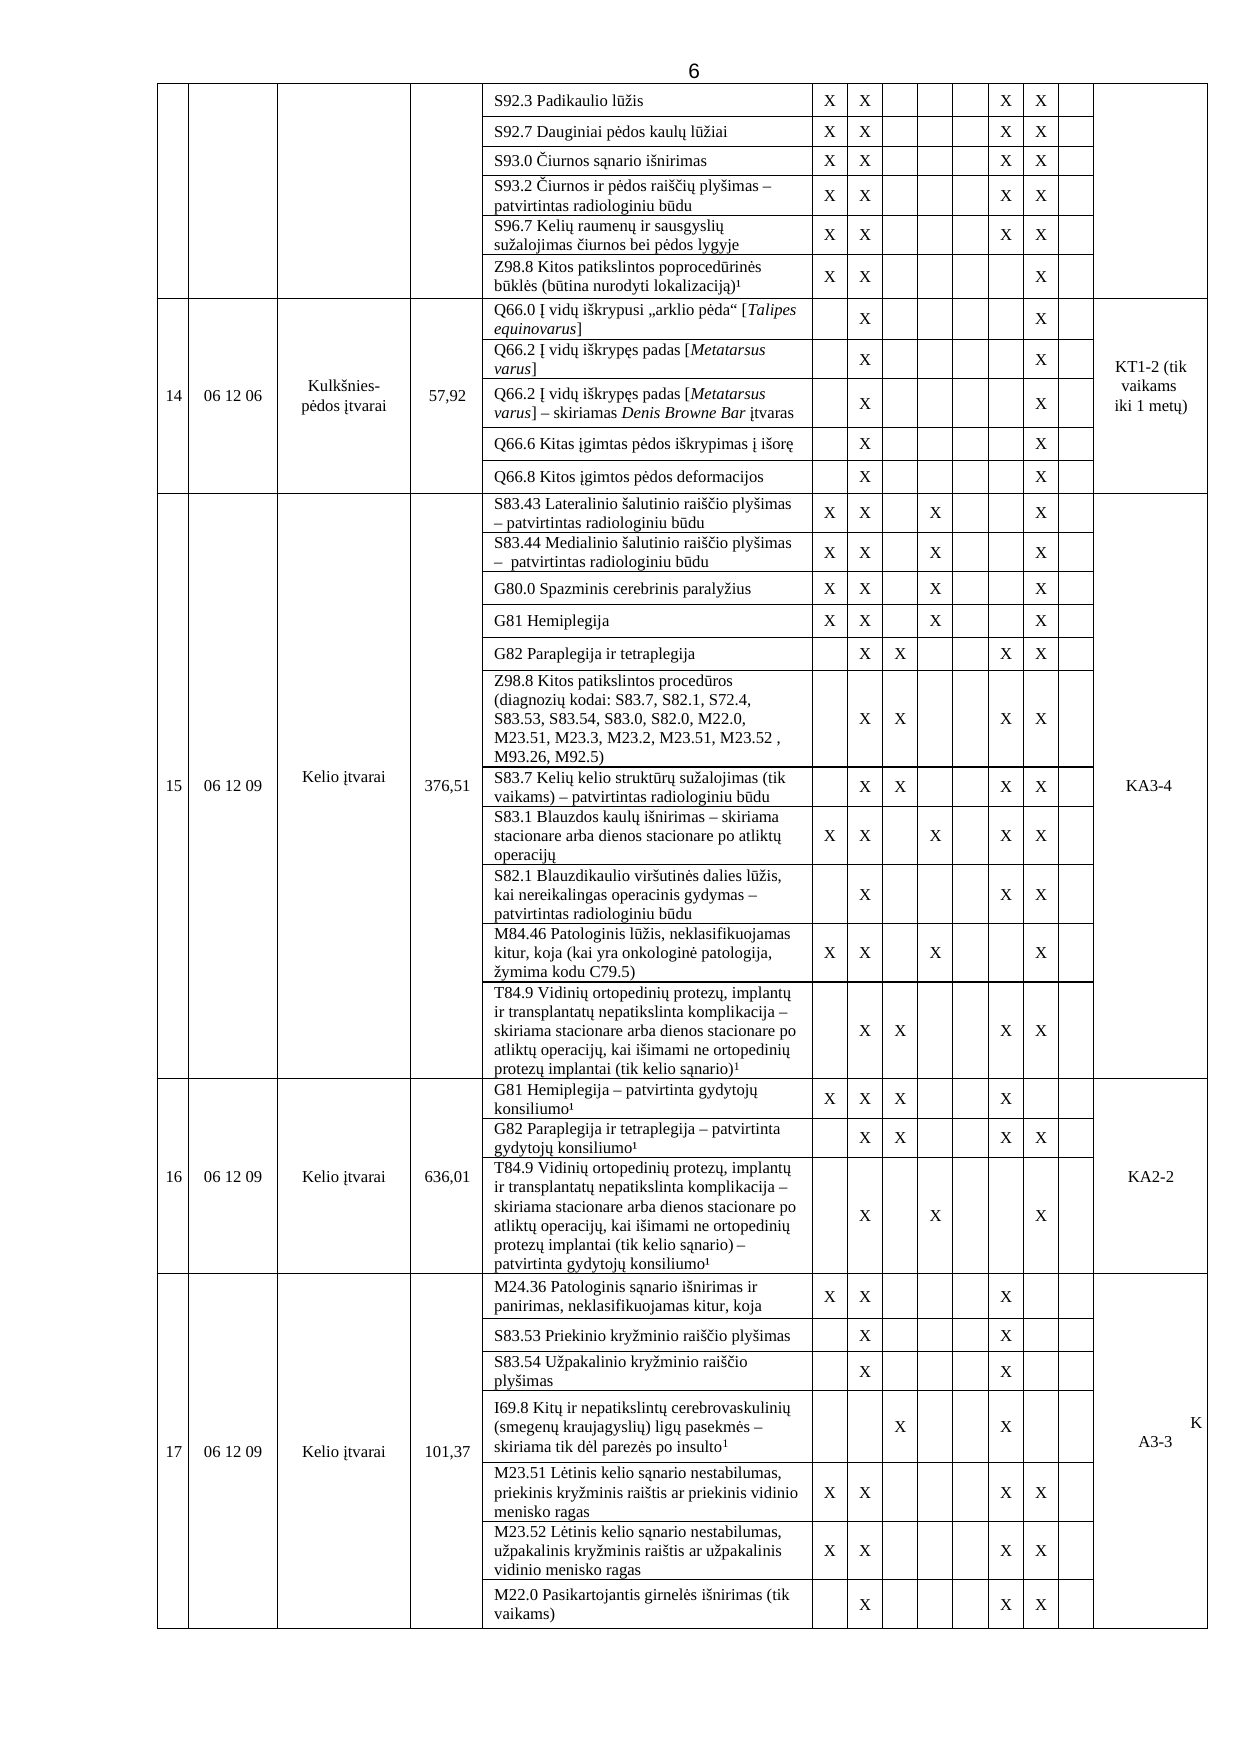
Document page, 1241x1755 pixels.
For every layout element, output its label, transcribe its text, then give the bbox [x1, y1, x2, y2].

table_cell [813, 1119, 847, 1157]
table_cell [989, 1158, 1023, 1273]
table_cell X [1024, 216, 1058, 254]
table_cell Z98.8 Kitos patikslintos procedūros (diagnozių kodai: S83.7, S82.1, S72.4, S83.53, S83.54, S83.0, S82.0, M22.0, M23.51, M23.3, M23.2, M23.51, M23.52 , M93.26, M92.5) [483, 671, 812, 766]
table_cell Z98.8 Kitos patikslintos poprocedūrinės būklės (būtina nurodyti lokalizaciją)¹ [483, 255, 812, 297]
table_cell X [1024, 84, 1058, 116]
table_cell X [813, 1463, 847, 1521]
table_cell [411, 84, 482, 297]
table_cell X [848, 807, 882, 864]
table_cell x [1024, 1274, 1058, 1318]
table_cell X [848, 1119, 882, 1157]
table_cell [813, 638, 847, 669]
table_cell [1024, 1079, 1058, 1118]
table_cell 06 12 09 [189, 494, 277, 1078]
table_cell [813, 1158, 847, 1273]
table_cell X [848, 147, 882, 175]
table_cell S96.7 Kelių raumenų ir sausgyslių sužalojimas čiurnos bei pėdos lygyje [483, 216, 812, 254]
table_cell [1059, 1352, 1093, 1390]
table_cell X [848, 494, 882, 532]
table_cell X [989, 671, 1023, 766]
table_cell X [1024, 533, 1058, 571]
table_cell [883, 84, 917, 116]
table_cell S92.3 Padikaulio lūžis [483, 84, 812, 116]
table_cell X [1024, 1580, 1058, 1628]
table_cell X [1024, 299, 1058, 339]
table_cell [953, 340, 988, 378]
table_cell M23.52 Lėtinis kelio sąnario nestabilumas, užpakalinis kryžminis raištis ar užpakalinis vidinio menisko ragas [483, 1522, 812, 1579]
table_cell [989, 255, 1023, 297]
table_cell [1059, 1079, 1093, 1118]
table_cell [918, 216, 952, 254]
table_cell X [989, 216, 1023, 254]
table_cell Q66.0 Į vidų iškrypusi „arklio pėda“ [Talipes equinovarus] [483, 299, 812, 339]
table_cell [883, 494, 917, 532]
table_cell S83.44 Medialinio šalutinio raiščio plyšimas – patvirtintas radiologiniu būdu [483, 533, 812, 571]
table_cell [953, 638, 988, 669]
table_cell [918, 1274, 952, 1318]
table_cell [848, 1391, 882, 1462]
table_cell [883, 117, 917, 146]
table_cell X [918, 924, 952, 981]
table_cell [953, 533, 988, 571]
table_cell [1059, 671, 1093, 766]
table_cell X [1024, 768, 1058, 806]
table_cell [953, 428, 988, 459]
table_cell [989, 428, 1023, 459]
table_cell [813, 299, 847, 339]
table_cell X [848, 379, 882, 427]
table_cell X [813, 924, 847, 981]
table_cell X [989, 147, 1023, 175]
table_cell X [1024, 572, 1058, 604]
table_cell X [848, 1352, 882, 1390]
table_cell X [813, 807, 847, 864]
table_cell [883, 1319, 917, 1351]
table_cell X [1024, 605, 1058, 637]
table_cell X [989, 983, 1023, 1078]
table_cell [1059, 117, 1093, 146]
table_cell X [848, 255, 882, 297]
table_cell [989, 572, 1023, 604]
table_cell X [1024, 1119, 1058, 1157]
table_cell X [848, 983, 882, 1078]
table_cell X [848, 117, 882, 146]
table_cell [953, 147, 988, 175]
table_cell [953, 671, 988, 766]
table_cell X [848, 924, 882, 981]
table_cell X [1024, 983, 1058, 1078]
table_cell [1059, 379, 1093, 427]
table_cell [813, 983, 847, 1078]
table_cell S82.1 Blauzdikaulio viršutinės dalies lūžis, kai nereikalingas operacinis gydymas – patvirtintas radiologiniu būdu [483, 865, 812, 923]
table_cell [883, 1580, 917, 1628]
table_cell [158, 84, 188, 297]
table_cell [1059, 176, 1093, 214]
table_cell [1059, 461, 1093, 492]
table_cell [1059, 1158, 1093, 1273]
table_cell X [848, 299, 882, 339]
table_cell [918, 1522, 952, 1579]
table_cell 376,51 [411, 494, 482, 1078]
table_cell X [813, 1274, 847, 1318]
table_cell [883, 807, 917, 864]
table_cell [953, 1352, 988, 1390]
table_cell S83.1 Blauzdos kaulų išnirimas – skiriama stacionare arba dienos stacionare po atliktų operacijų [483, 807, 812, 864]
table_cell X [989, 1522, 1023, 1579]
table_cell X [848, 428, 882, 459]
table_cell [883, 865, 917, 923]
table_cell X [813, 255, 847, 297]
table_cell X [848, 216, 882, 254]
table_cell [918, 84, 952, 116]
table_cell [1059, 1580, 1093, 1628]
table_cell X [883, 671, 917, 766]
table_cell [1059, 1391, 1093, 1462]
table_cell X [848, 1319, 882, 1351]
table_cell [1059, 340, 1093, 378]
table_cell [953, 1319, 988, 1351]
table_cell [953, 865, 988, 923]
table_cell S83.43 Lateralinio šalutinio raiščio plyšimas – patvirtintas radiologiniu būdu [483, 494, 812, 532]
table_cell [883, 1463, 917, 1521]
table_cell [1059, 768, 1093, 806]
table_cell X [918, 807, 952, 864]
table_cell [1059, 1319, 1093, 1351]
table_cell X [883, 638, 917, 669]
table_cell [989, 461, 1023, 492]
table_cell Q66.8 Kitos įgimtos pėdos deformacijos [483, 461, 812, 492]
table_cell [1059, 572, 1093, 604]
table_cell [918, 117, 952, 146]
table_cell [1059, 638, 1093, 669]
table_cell X [813, 147, 847, 175]
table_cell [1059, 1119, 1093, 1157]
table_cell [989, 924, 1023, 981]
table_cell X [848, 1274, 882, 1318]
table_cell [918, 865, 952, 923]
table_cell X [848, 671, 882, 766]
table_cell [1059, 216, 1093, 254]
table_cell X [989, 1119, 1023, 1157]
table_cell [918, 1079, 952, 1118]
table_cell X [848, 605, 882, 637]
table_cell Kelio įtvarai [278, 494, 410, 1078]
table_cell 101,37 [411, 1274, 482, 1628]
table_cell S92.7 Dauginiai pėdos kaulų lūžiai [483, 117, 812, 146]
table_cell [1059, 865, 1093, 923]
table_cell 06 12 06 [189, 299, 277, 492]
table_cell [883, 379, 917, 427]
table_cell [813, 1319, 847, 1351]
table_cell [918, 176, 952, 214]
table_cell KT1-2 (tik vaikams iki 1 metų) [1094, 299, 1207, 492]
table_cell X [813, 1079, 847, 1118]
table_cell X [1024, 865, 1058, 923]
table_cell [1059, 605, 1093, 637]
table_cell [883, 924, 917, 981]
table_cell X [883, 1119, 917, 1157]
table_cell [918, 638, 952, 669]
table_cell X [813, 176, 847, 214]
table_cell [1059, 147, 1093, 175]
table_cell [953, 924, 988, 981]
table_cell X [918, 572, 952, 604]
table_cell Q66.2 Į vidų iškrypęs padas [Metatarsus varus] [483, 340, 812, 378]
table_cell [1059, 807, 1093, 864]
table_cell S83.7 Kelių kelio struktūrų sužalojimas (tik vaikams) – patvirtintas radiologiniu būdu [483, 768, 812, 806]
table_cell X [813, 216, 847, 254]
table_cell [918, 299, 952, 339]
table_cell [953, 983, 988, 1078]
table_cell G80.0 Spazminis cerebrinis paralyžius [483, 572, 812, 604]
table_cell [813, 1580, 847, 1628]
table_cell X [848, 865, 882, 923]
table_cell X [989, 1079, 1023, 1118]
table_cell G82 Paraplegija ir tetraplegija – patvirtinta gydytojų konsiliumo¹ [483, 1119, 812, 1157]
table_cell X [813, 572, 847, 604]
table_cell [813, 1352, 847, 1390]
table_cell [953, 494, 988, 532]
table_cell [813, 865, 847, 923]
table_cell [278, 84, 410, 297]
table_cell [813, 340, 847, 378]
table_cell 17 [158, 1274, 188, 1628]
table_cell M24.36 Patologinis sąnario išnirimas ir panirimas, neklasifikuojamas kitur, koja [483, 1274, 812, 1318]
table_cell [918, 1119, 952, 1157]
table_cell 15 [158, 494, 188, 1078]
table_cell Kelio įtvarai [278, 1274, 410, 1628]
table_cell KA2-2 [1094, 1079, 1207, 1273]
table_cell X [813, 117, 847, 146]
table_cell X [989, 1463, 1023, 1521]
table_cell [953, 299, 988, 339]
table_cell X [1024, 255, 1058, 297]
table_cell [883, 1522, 917, 1579]
table_cell [883, 216, 917, 254]
table_cell [918, 461, 952, 492]
table_cell [189, 84, 277, 297]
table_cell X [989, 1352, 1023, 1390]
table_cell [953, 1580, 988, 1628]
table_cell [953, 1522, 988, 1579]
table_cell [1059, 255, 1093, 297]
table_cell [953, 1463, 988, 1521]
table_cell [813, 379, 847, 427]
table_cell 16 [158, 1079, 188, 1273]
table_cell M23.51 Lėtinis kelio sąnario nestabilumas, priekinis kryžminis raištis ar priekinis vidinio menisko ragas [483, 1463, 812, 1521]
table_cell X [848, 176, 882, 214]
table_cell [1059, 1274, 1093, 1318]
table_cell 06 12 09 [189, 1079, 277, 1273]
table_cell X [883, 768, 917, 806]
table_cell [883, 176, 917, 214]
table_cell [918, 1319, 952, 1351]
table_cell 57,92 [411, 299, 482, 492]
table_cell [883, 340, 917, 378]
table_cell X [989, 638, 1023, 669]
table_cell X [989, 1580, 1023, 1628]
table_cell [883, 1352, 917, 1390]
table_cell X [813, 494, 847, 532]
table_cell [989, 533, 1023, 571]
table_cell [1059, 1463, 1093, 1521]
table_cell X [848, 572, 882, 604]
table_cell X [918, 533, 952, 571]
table_cell X [813, 605, 847, 637]
table_cell [1059, 428, 1093, 459]
table_cell X [883, 1079, 917, 1118]
table_cell [1024, 1391, 1058, 1462]
table_cell Q66.6 Kitas įgimtas pėdos iškrypimas į išorę [483, 428, 812, 459]
table_cell X [848, 638, 882, 669]
table_cell [1024, 1319, 1058, 1351]
table_cell X [918, 605, 952, 637]
table_cell [813, 1391, 847, 1462]
table_cell [953, 768, 988, 806]
table_cell X [1024, 671, 1058, 766]
table_cell X [848, 1580, 882, 1628]
table_cell [989, 605, 1023, 637]
table_cell [918, 1352, 952, 1390]
table_cell [813, 461, 847, 492]
table_cell X [848, 1158, 882, 1273]
table_cell X [918, 1158, 952, 1273]
table_cell 636,01 [411, 1079, 482, 1273]
table_cell X [1024, 147, 1058, 175]
table_cell [1059, 533, 1093, 571]
table_cell T84.9 Vidinių ortopedinių protezų, implantų ir transplantatų nepatikslinta komplikacija – skiriama stacionare arba dienos stacionare po atliktų operacijų, kai išimami ne ortopedinių protezų implantai (tik kelio sąnario)1 [483, 983, 812, 1078]
table_cell X [848, 1522, 882, 1579]
table_cell X [848, 84, 882, 116]
table_cell X [989, 176, 1023, 214]
table_cell X [848, 1463, 882, 1521]
table_cell [883, 605, 917, 637]
table_cell X [1024, 117, 1058, 146]
table_cell [953, 84, 988, 116]
table_cell [953, 379, 988, 427]
table_cell X [989, 117, 1023, 146]
table_cell S83.54 Užpakalinio kryžminio raiščio plyšimas [483, 1352, 812, 1390]
table_cell [1059, 1522, 1093, 1579]
table_cell [953, 572, 988, 604]
table_cell [813, 768, 847, 806]
table_cell KA3-4 [1094, 494, 1207, 1078]
table_cell X [848, 533, 882, 571]
table_cell S93.2 Čiurnos ir pėdos raiščių plyšimas – patvirtintas radiologiniu būdu [483, 176, 812, 214]
table_cell [953, 605, 988, 637]
table_cell G82 Paraplegija ir tetraplegija [483, 638, 812, 669]
table_cell X [813, 533, 847, 571]
table_cell [883, 533, 917, 571]
table_cell [953, 255, 988, 297]
table_cell S83.53 Priekinio kryžminio raiščio plyšimas [483, 1319, 812, 1351]
table_cell X [989, 1391, 1023, 1462]
table_cell [883, 1274, 917, 1318]
table_cell [918, 768, 952, 806]
table_cell X [813, 1522, 847, 1579]
table_cell X [1024, 379, 1058, 427]
table_cell [918, 671, 952, 766]
table_cell X [1024, 807, 1058, 864]
table_cell [883, 572, 917, 604]
table_cell [953, 1079, 988, 1118]
table_cell KA3-3 [1094, 1274, 1207, 1628]
table_cell G81 Hemiplegija [483, 605, 812, 637]
table_cell Kelio įtvarai [278, 1079, 410, 1273]
table_cell I69.8 Kitų ir nepatikslintų cerebrovaskulinių (smegenų kraujagyslių) ligų pasekmės – skiriama tik dėl parezės po insulto1 [483, 1391, 812, 1462]
table_cell [953, 1391, 988, 1462]
table_cell [918, 340, 952, 378]
table_cell X [883, 983, 917, 1078]
table_cell [953, 216, 988, 254]
table_cell [953, 461, 988, 492]
table_cell G81 Hemiplegija – patvirtinta gydytojų konsiliumo¹ [483, 1079, 812, 1118]
table_cell [918, 379, 952, 427]
table_cell [953, 807, 988, 864]
table_cell [883, 255, 917, 297]
table_cell X [1024, 1158, 1058, 1273]
table_cell [883, 1158, 917, 1273]
table_cell X [1024, 494, 1058, 532]
table_cell X [918, 494, 952, 532]
table_cell [883, 147, 917, 175]
table_cell [989, 379, 1023, 427]
table_cell [989, 494, 1023, 532]
table_cell X [1024, 428, 1058, 459]
table_cell [918, 147, 952, 175]
table_cell [813, 671, 847, 766]
table_cell X [989, 84, 1023, 116]
table_cell Q66.2 Į vidų iškrypęs padas [Metatarsus varus] – skiriamas Denis Browne Bar įtvaras [483, 379, 812, 427]
table_cell [953, 1158, 988, 1273]
table_cell X [1024, 1463, 1058, 1521]
table_cell [1059, 84, 1093, 116]
table_cell X [813, 84, 847, 116]
table_cell X [1024, 1522, 1058, 1579]
table_cell [918, 983, 952, 1078]
table_cell [1059, 983, 1093, 1078]
table_cell X [989, 807, 1023, 864]
table_cell [813, 428, 847, 459]
table_cell X [848, 461, 882, 492]
table_cell M84.46 Patologinis lūžis, neklasifikuojamas kitur, koja (kai yra onkologinė patologija, žymima kodu C79.5) [483, 924, 812, 981]
table_cell [1094, 84, 1207, 297]
table_cell [1059, 494, 1093, 532]
table_cell [918, 1391, 952, 1462]
table_cell [883, 461, 917, 492]
table_cell [918, 428, 952, 459]
table_cell [883, 428, 917, 459]
table_cell X [989, 865, 1023, 923]
table_cell [883, 299, 917, 339]
table_cell [989, 299, 1023, 339]
table_cell X [1024, 461, 1058, 492]
table_cell X [989, 1274, 1023, 1318]
table_cell 14 [158, 299, 188, 492]
table_cell Kulkšnies-pėdos įtvarai [278, 299, 410, 492]
table_cell X [1024, 638, 1058, 669]
table_cell X [848, 340, 882, 378]
table_cell [1059, 924, 1093, 981]
table_cell [953, 1274, 988, 1318]
table_cell [918, 255, 952, 297]
table_cell X [1024, 176, 1058, 214]
table_cell X [989, 1319, 1023, 1351]
table_cell [918, 1580, 952, 1628]
table_cell X [848, 768, 882, 806]
table_cell [953, 117, 988, 146]
table_cell S93.0 Čiurnos sąnario išnirimas [483, 147, 812, 175]
table_cell X [1024, 340, 1058, 378]
table_cell X [1024, 924, 1058, 981]
table_cell X [883, 1391, 917, 1462]
table_cell 06 12 09 [189, 1274, 277, 1628]
table_cell [989, 340, 1023, 378]
table_cell [1024, 1352, 1058, 1390]
table_cell X [848, 1079, 882, 1118]
table_cell T84.9 Vidinių ortopedinių protezų, implantų ir transplantatų nepatikslinta komplikacija –skiriama stacionare arba dienos stacionare po atliktų operacijų, kai išimami ne ortopedinių protezų implantai (tik kelio sąnario) – patvirtinta gydytojų konsiliumo¹ [483, 1158, 812, 1273]
table_cell M22.0 Pasikartojantis girnelės išnirimas (tik vaikams) [483, 1580, 812, 1628]
table_cell [953, 176, 988, 214]
table_cell [1059, 299, 1093, 339]
table_cell X [989, 768, 1023, 806]
table_cell [918, 1463, 952, 1521]
table_cell [953, 1119, 988, 1157]
